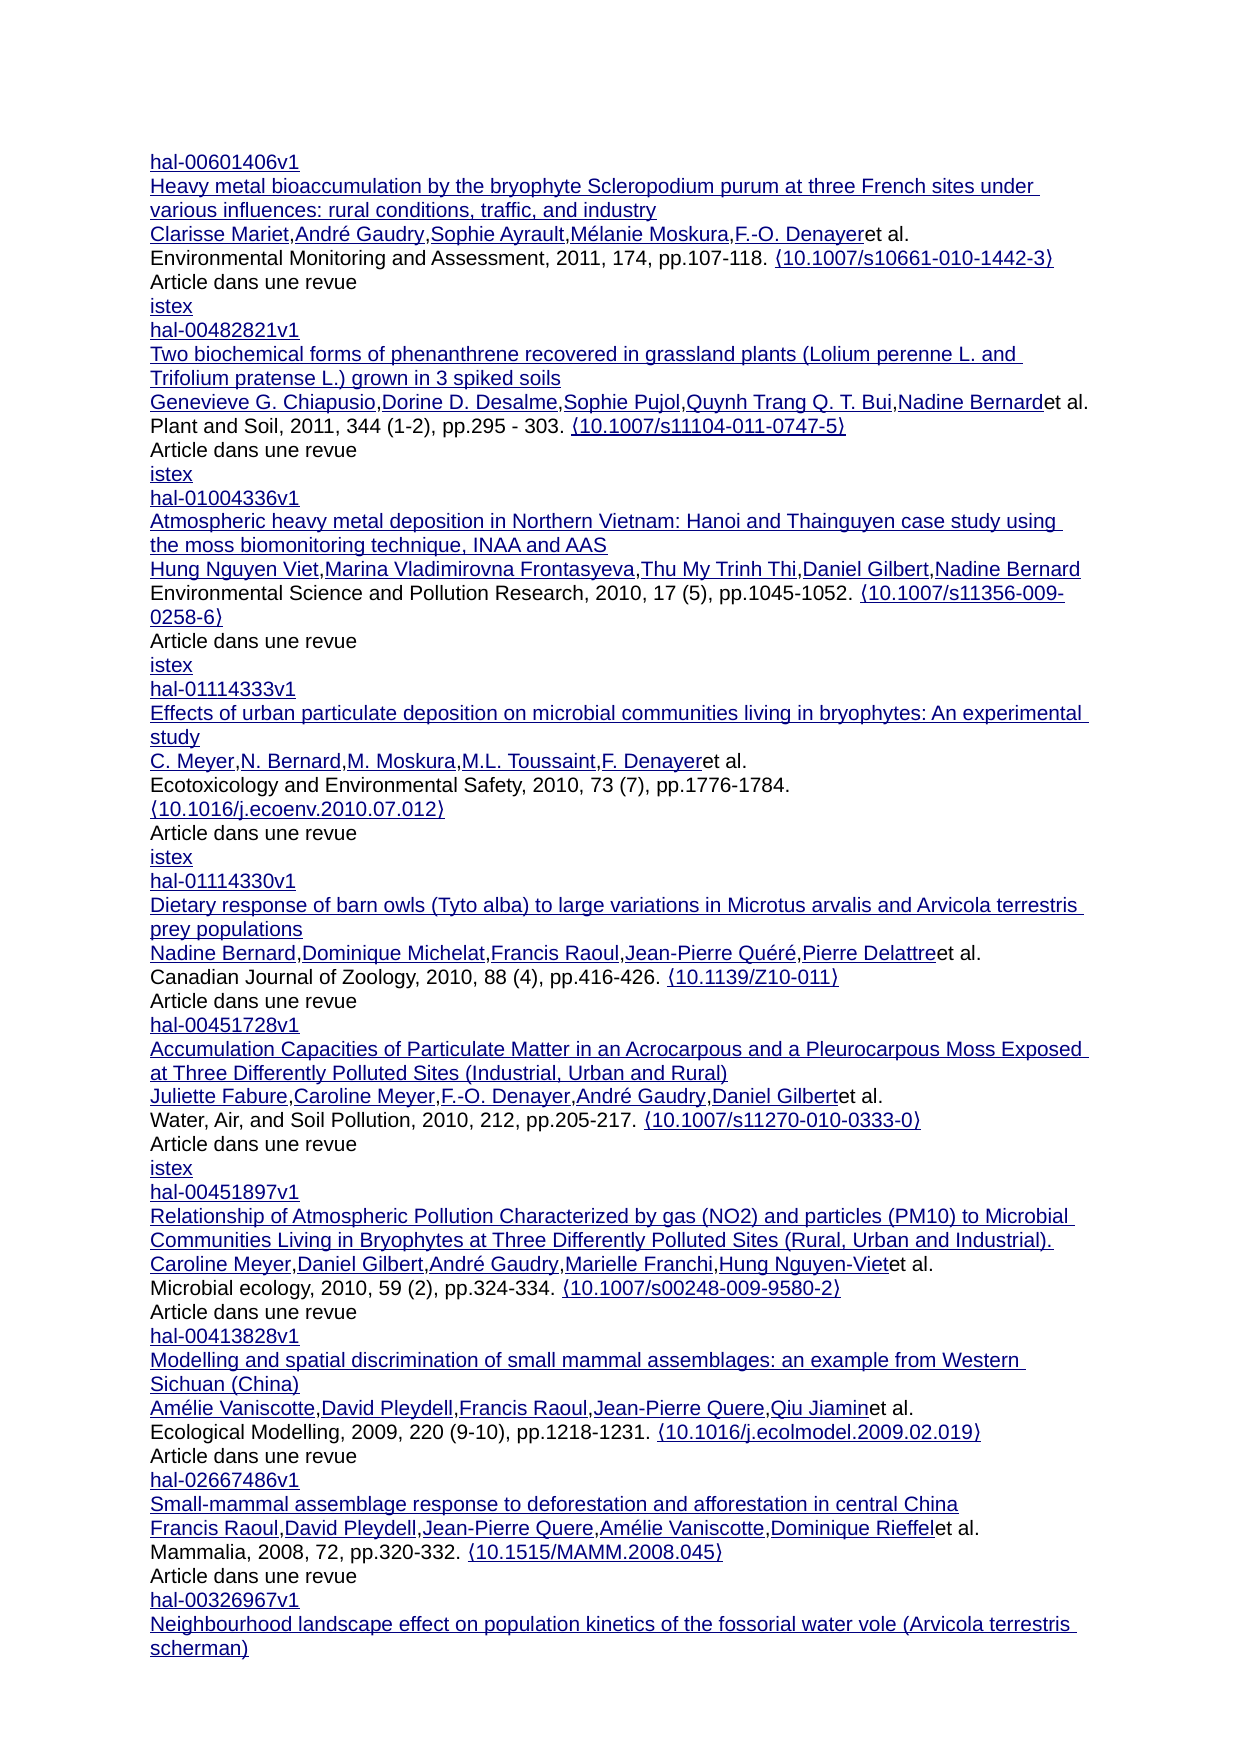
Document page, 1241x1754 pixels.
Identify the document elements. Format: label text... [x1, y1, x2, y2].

table_cell Small-mammal assemblage response to deforestation and afforestation in central China Francis Raoul,David Pleydell,Jean-Pierre Quere,Amélie Vaniscotte,Dominique Rieffelet al. Mammalia, 2008, 72, pp.320-332. ⟨10.1515/MAMM.2008.045⟩ Article dans une revue hal-00326967v1 [150, 1492, 1090, 1611]
table_cell Relationship of Atmospheric Pollution Characterized by gas (NO2) and particles (PM10) to Microbial Communities Living in Bryophytes at Three Differently Polluted Sites (Rural, Urban and Industrial). Caroline Meyer,Daniel Gilbert,André Gaudry,Marielle Franchi,Hung Nguyen-Vietet al. Microbial ecology, 2010, 59 (2), pp.324-334. ⟨10.1007/s00248-009-9580-2⟩ Article dans une revue hal-00413828v1 [150, 1204, 1090, 1348]
table_cell Heavy metal bioaccumulation by the bryophyte Scleropodium purum at three French sites under various influences: rural conditions, traffic, and industry Clarisse Mariet,André Gaudry,Sophie Ayrault,Mélanie Moskura,F.-O. Denayeret al. Environmental Monitoring and Assessment, 2011, 174, pp.107-118. ⟨10.1007/s10661-010-1442-3⟩ Article dans une revue istex hal-00482821v1 [150, 174, 1090, 342]
table_cell Modelling and spatial discrimination of small mammal assemblages: an example from Western Sichuan (China) Amélie Vaniscotte,David Pleydell,Francis Raoul,Jean-Pierre Quere,Qiu Jiaminet al. Ecological Modelling, 2009, 220 (9-10), pp.1218-1231. ⟨10.1016/j.ecolmodel.2009.02.019⟩ Article dans une revue hal-02667486v1 [150, 1348, 1090, 1492]
table_cell Neighbourhood landscape effect on population kinetics of the fossorial water vole (Arvicola terrestris scherman) [150, 1611, 1090, 1659]
table_cell hal-00601406v1 [150, 150, 1090, 174]
table_cell Dietary response of barn owls (Tyto alba) to large variations in Microtus arvalis and Arvicola terrestris prey populations Nadine Bernard,Dominique Michelat,Francis Raoul,Jean-Pierre Quéré,Pierre Delattreet al. Canadian Journal of Zoology, 2010, 88 (4), pp.416-426. ⟨10.1139/Z10-011⟩ Article dans une revue hal-00451728v1 [150, 893, 1090, 1036]
table_cell Effects of urban particulate deposition on microbial communities living in bryophytes: An experimental study C. Meyer,N. Bernard,M. Moskura,M.L. Toussaint,F. Denayeret al. Ecotoxicology and Environmental Safety, 2010, 73 (7), pp.1776-1784. ⟨10.1016/j.ecoenv.2010.07.012⟩ Article dans une revue istex hal-01114330v1 [150, 701, 1090, 893]
table_cell Two biochemical forms of phenanthrene recovered in grassland plants (Lolium perenne L. and Trifolium pratense L.) grown in 3 spiked soils Genevieve G. Chiapusio,Dorine D. Desalme,Sophie Pujol,Quynh Trang Q. T. Bui,Nadine Bernardet al. Plant and Soil, 2011, 344 (1-2), pp.295 - 303. ⟨10.1007/s11104-011-0747-5⟩ Article dans une revue istex hal-01004336v1 [150, 342, 1090, 509]
table_cell Atmospheric heavy metal deposition in Northern Vietnam: Hanoi and Thainguyen case study using the moss biomonitoring technique, INAA and AAS Hung Nguyen Viet,Marina Vladimirovna Frontasyeva,Thu My Trinh Thi,Daniel Gilbert,Nadine Bernard Environmental Science and Pollution Research, 2010, 17 (5), pp.1045-1052. ⟨10.1007/s11356-009-0258-6⟩ Article dans une revue istex hal-01114333v1 [150, 509, 1090, 701]
table_cell Accumulation Capacities of Particulate Matter in an Acrocarpous and a Pleurocarpous Moss Exposed at Three Differently Polluted Sites (Industrial, Urban and Rural) Juliette Fabure,Caroline Meyer,F.-O. Denayer,André Gaudry,Daniel Gilbertet al. Water, Air, and Soil Pollution, 2010, 212, pp.205-217. ⟨10.1007/s11270-010-0333-0⟩ Article dans une revue istex hal-00451897v1 [150, 1036, 1090, 1204]
